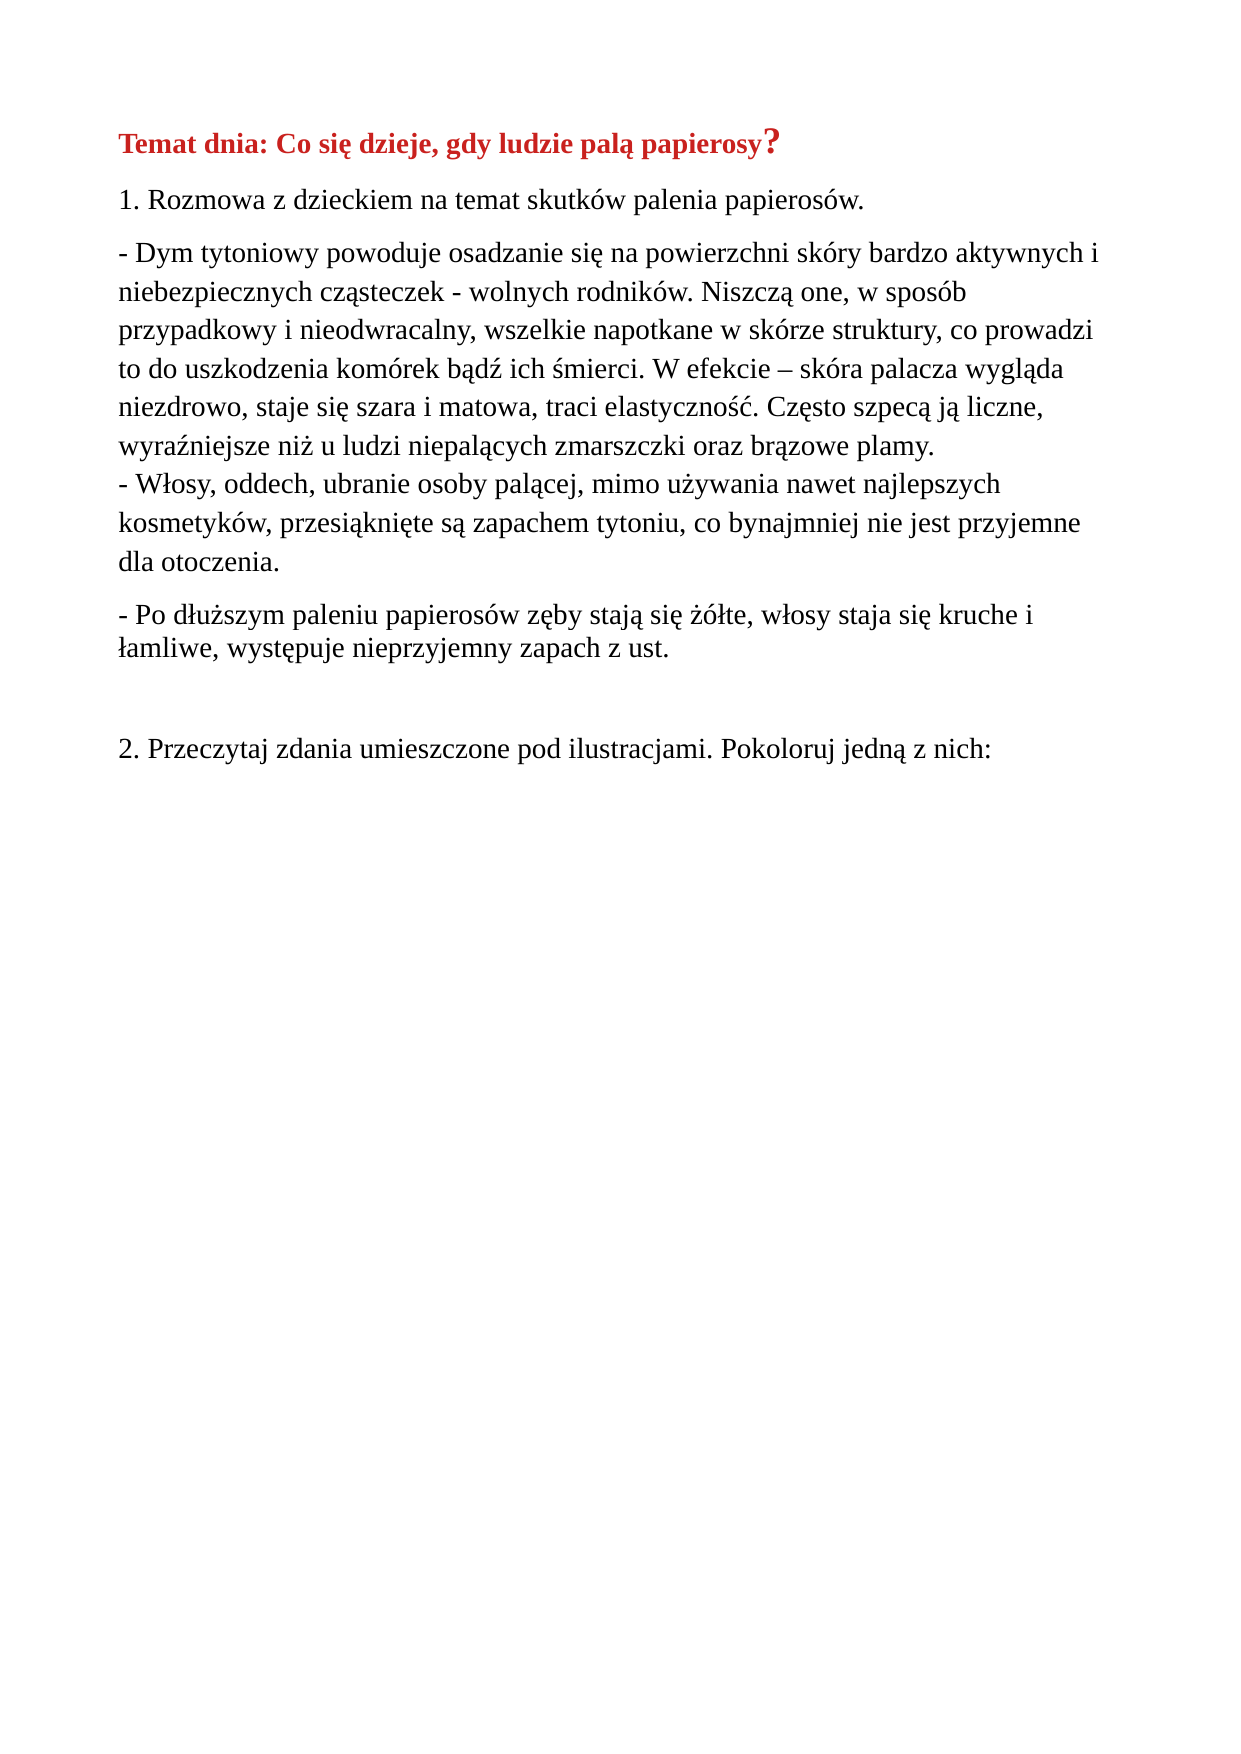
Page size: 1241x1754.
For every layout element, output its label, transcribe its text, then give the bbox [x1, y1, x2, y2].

text 1. Rozmowa z dzieckiem na temat skutków palenia papierosów. [118, 182, 1122, 216]
text Temat dnia: Co się dzieje, gdy ludzie palą papierosy? [118, 118, 1122, 161]
text 2. Przeczytaj zdania umieszczone pod ilustracjami. Pokoloruj jedną z nich: [118, 731, 1122, 764]
text - Dym tytoniowy powoduje osadzanie się na powierzchni skóry bardzo aktywnych i niebezpiecznych cząsteczek - wolnych rodników. Niszczą one, w sposób przypadkowy i nieodwracalny, wszelkie napotkane w skórze struktury, co prowadzi to do uszkodzenia komórek bądź ich śmierci. W efekcie – skóra palacza wygląda niezdrowo, staje się szara i matowa, traci elastyczność. Często szpecą ją liczne, wyraźniejsze niż u ludzi niepalących zmarszczki oraz brązowe plamy. - Włosy, oddech, ubranie osoby palącej, mimo używania nawet najlepszych kosmetyków, przesiąknięte są zapachem tytoniu, co bynajmniej nie jest przyjemne dla otoczenia. [118, 235, 1122, 577]
text - Po dłuższym paleniu papierosów zęby stają się żółte, włosy staja się kruche i łamliwe, występuje nieprzyjemny zapach z ust. [118, 597, 1122, 664]
